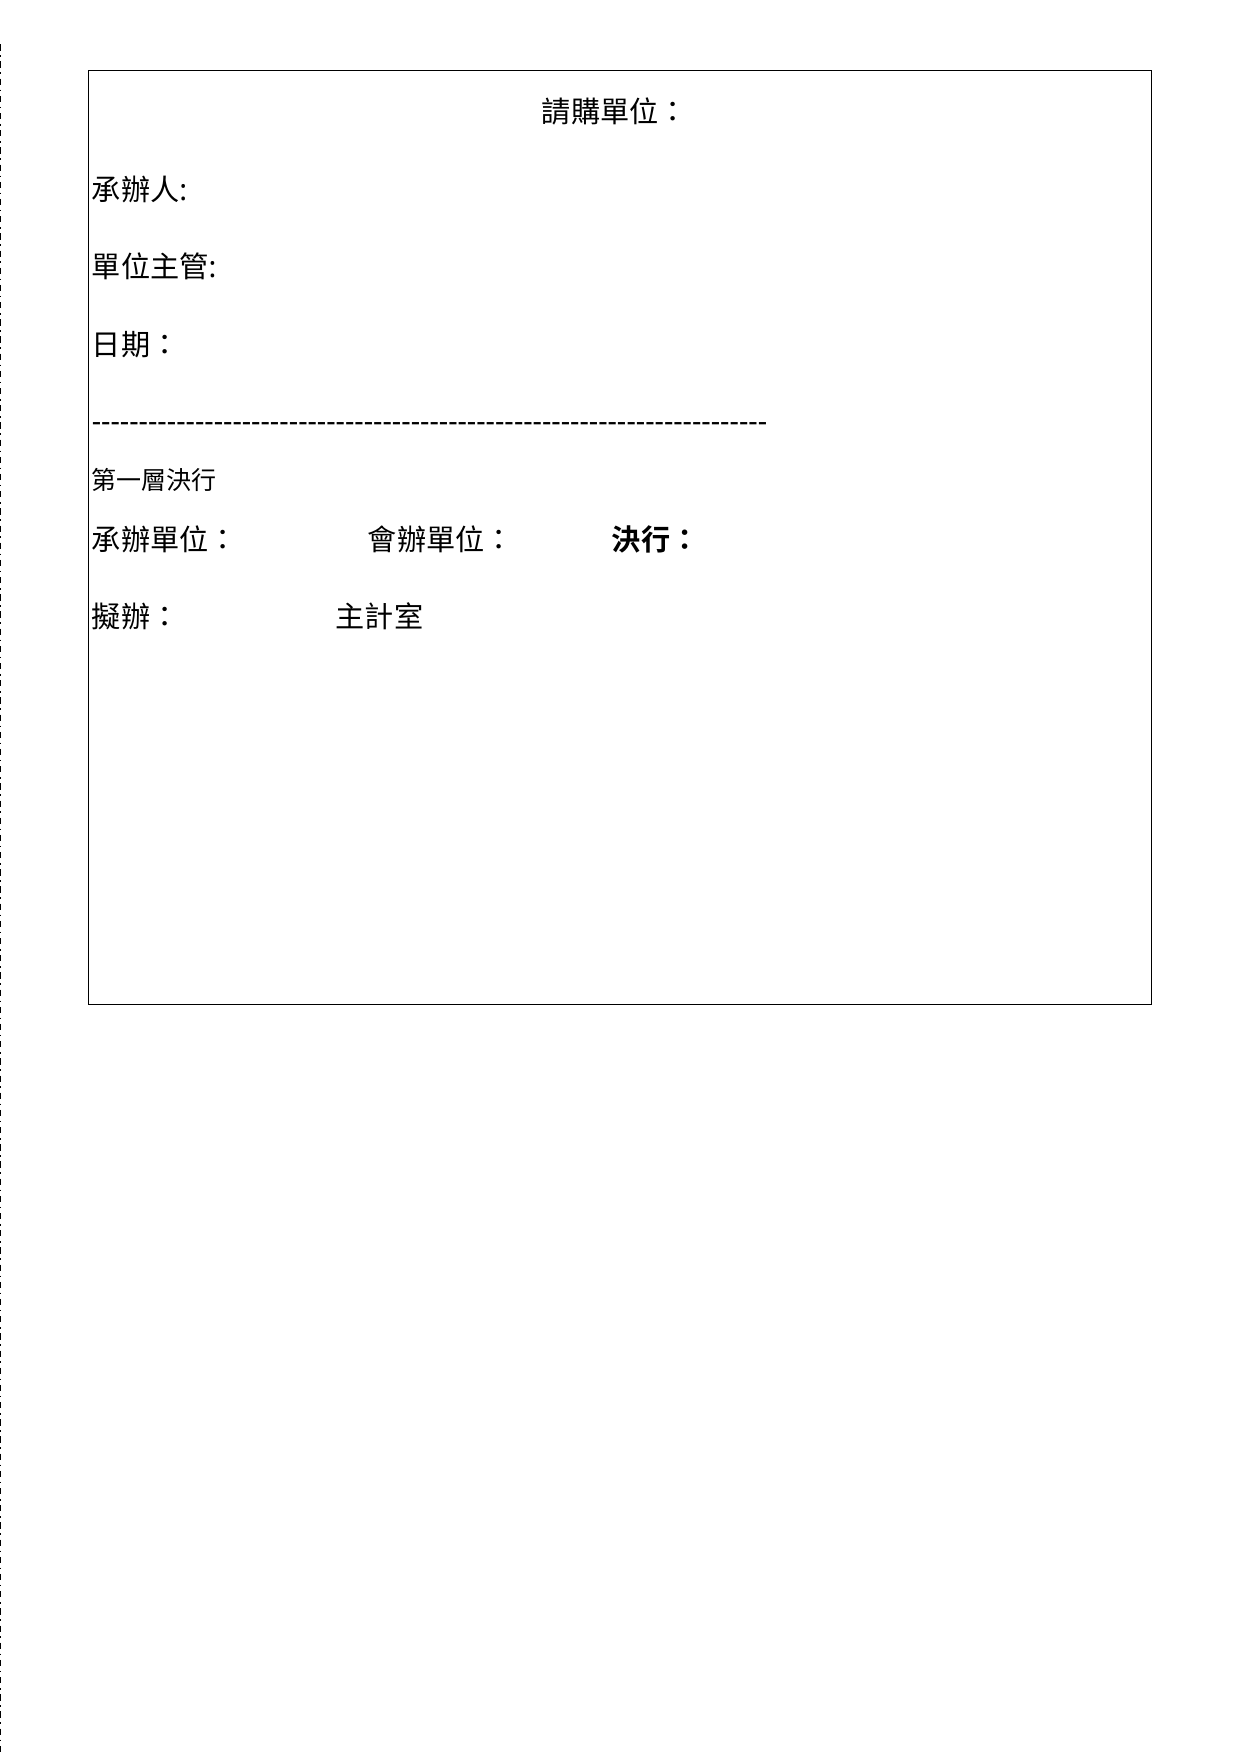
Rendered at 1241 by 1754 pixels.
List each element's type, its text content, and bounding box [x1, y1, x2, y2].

table_header 請購單位： 承辦人: 單位主管: 日期： ------------------------------------------------------------------------ 第一層決行 承辦單位： 會辦單位： 決行： 擬辦： 主計室 [89, 71, 1151, 1003]
